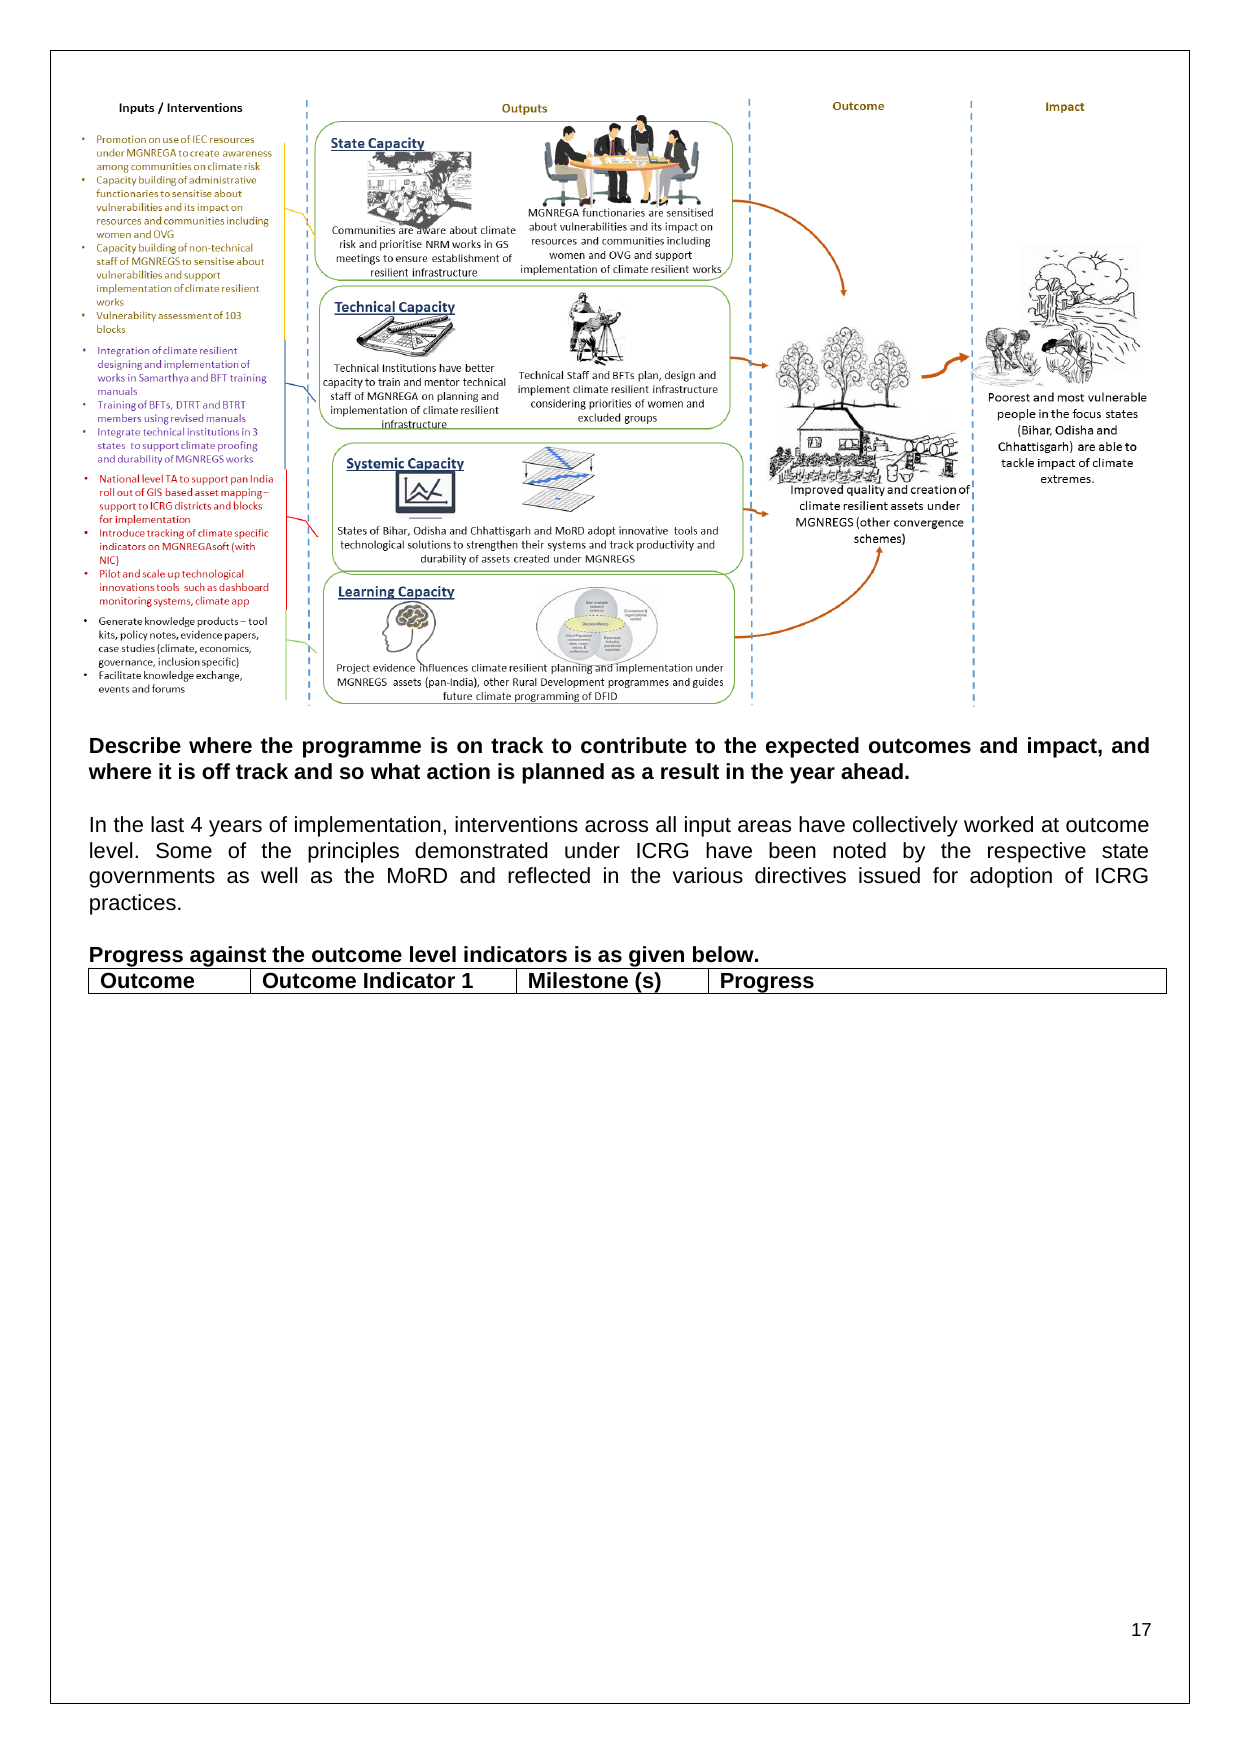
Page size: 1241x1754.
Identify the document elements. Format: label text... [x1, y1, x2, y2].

table_header Outcome [89, 969, 250, 993]
text Describe where the programme is on track to contribute to the expected outcomes and impact, and where it is off track and so what action is planned as a result in the year ahead. [89, 733, 1152, 785]
table_header Progress [709, 969, 1166, 993]
text Progress against the outcome level indicators is as given below. [89, 941, 1152, 967]
table_header Outcome Indicator 1 [251, 969, 516, 993]
text In the last 4 years of implementation, interventions across all input areas have collectively worked at outcome level. Some of the principles demonstrated under ICRG have been noted by the respective state governments as well as the MoRD and reflected in the various directives issued for adoption of ICRG practices. [89, 811, 1152, 915]
table_header Milestone (s) [517, 969, 708, 993]
picture [73, 97, 1157, 707]
